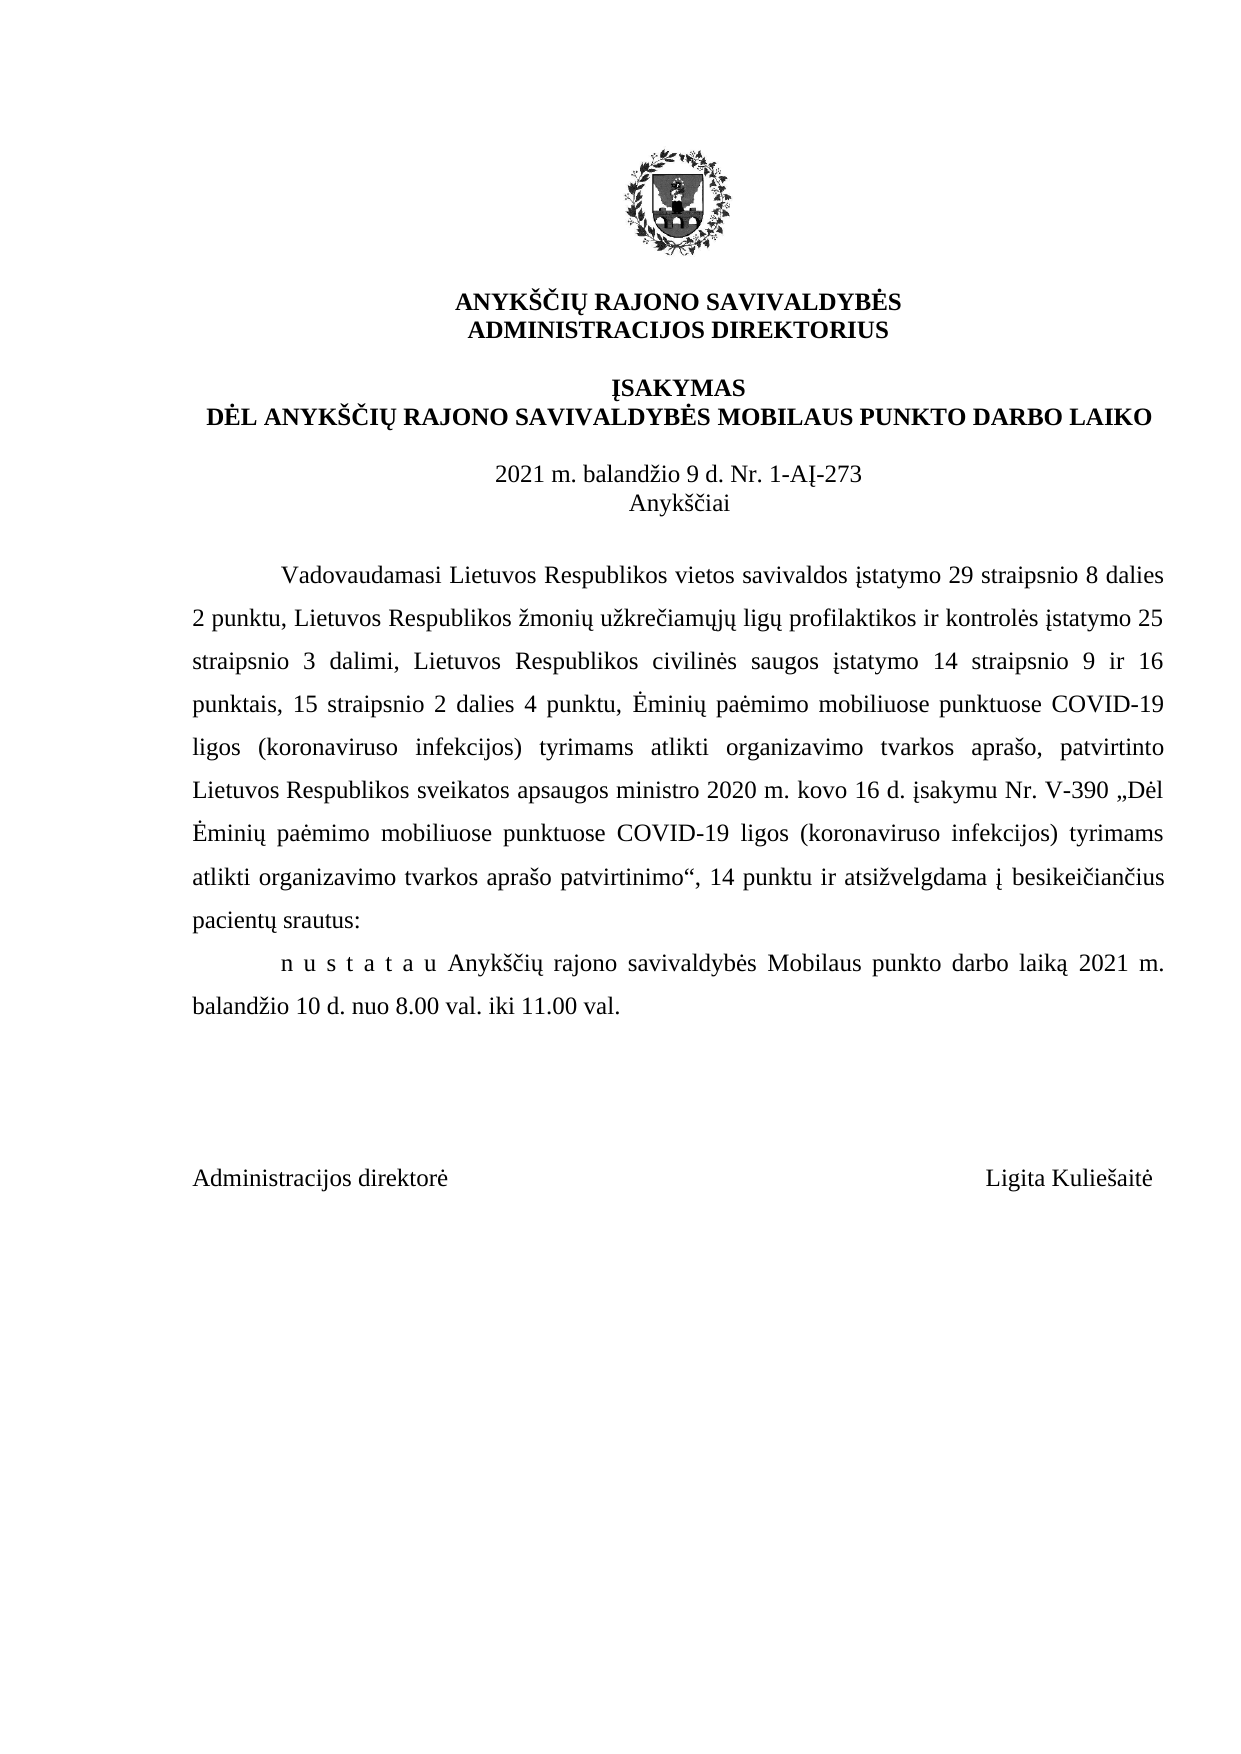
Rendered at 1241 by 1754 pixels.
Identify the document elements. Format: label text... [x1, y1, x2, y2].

text n u s t a t a u Anykščių rajono savivaldybės Mobilaus punkto darbo laiką 2021 m. balandžio 10 d. nuo 8.00 val. iki 11.00 val. [192, 948, 1164, 1020]
text ANYKŠČIŲ RAJONO SAVIVALDYBĖS [192, 287, 1164, 315]
text ADMINISTRACIJOS DIREKTORIUS [192, 315, 1164, 344]
text 2021 m. balandžio 9 d. Nr. 1-AĮ-273 [192, 459, 1164, 488]
text Vadovaudamasi Lietuvos Respublikos vietos savivaldos įstatymo 29 straipsnio 8 dalies 2 punktu, Lietuvos Respublikos žmonių užkrečiamųjų ligų profilaktikos ir kontrolės įstatymo 25 straipsnio 3 dalimi, Lietuvos Respublikos civilinės saugos įstatymo 14 straipsnio 9 ir 16 punktais, 15 straipsnio 2 dalies 4 punktu, Ėminių paėmimo mobiliuose punktuose COVID-19 ligos (koronaviruso infekcijos) tyrimams atlikti organizavimo tvarkos aprašo, patvirtinto Lietuvos Respublikos sveikatos apsaugos ministro 2020 m. kovo 16 d. įsakymu Nr. V-390 „Dėl Ėminių paėmimo mobiliuose punktuose COVID-19 ligos (koronaviruso infekcijos) tyrimams atlikti organizavimo tvarkos aprašo patvirtinimo“, 14 punktu ir atsižvelgdama į besikeičiančius pacientų srautus: [192, 560, 1164, 933]
text ĮSAKYMAS [192, 373, 1164, 402]
text DĖL ANYKŠČIŲ RAJONO SAVIVALDYBĖS MOBILAUS PUNKTO DARBO LAIKO [192, 402, 1167, 430]
text Anykščiai [192, 488, 1167, 517]
text Administracijos direktorė Ligita Kuliešaitė [192, 1163, 1164, 1192]
